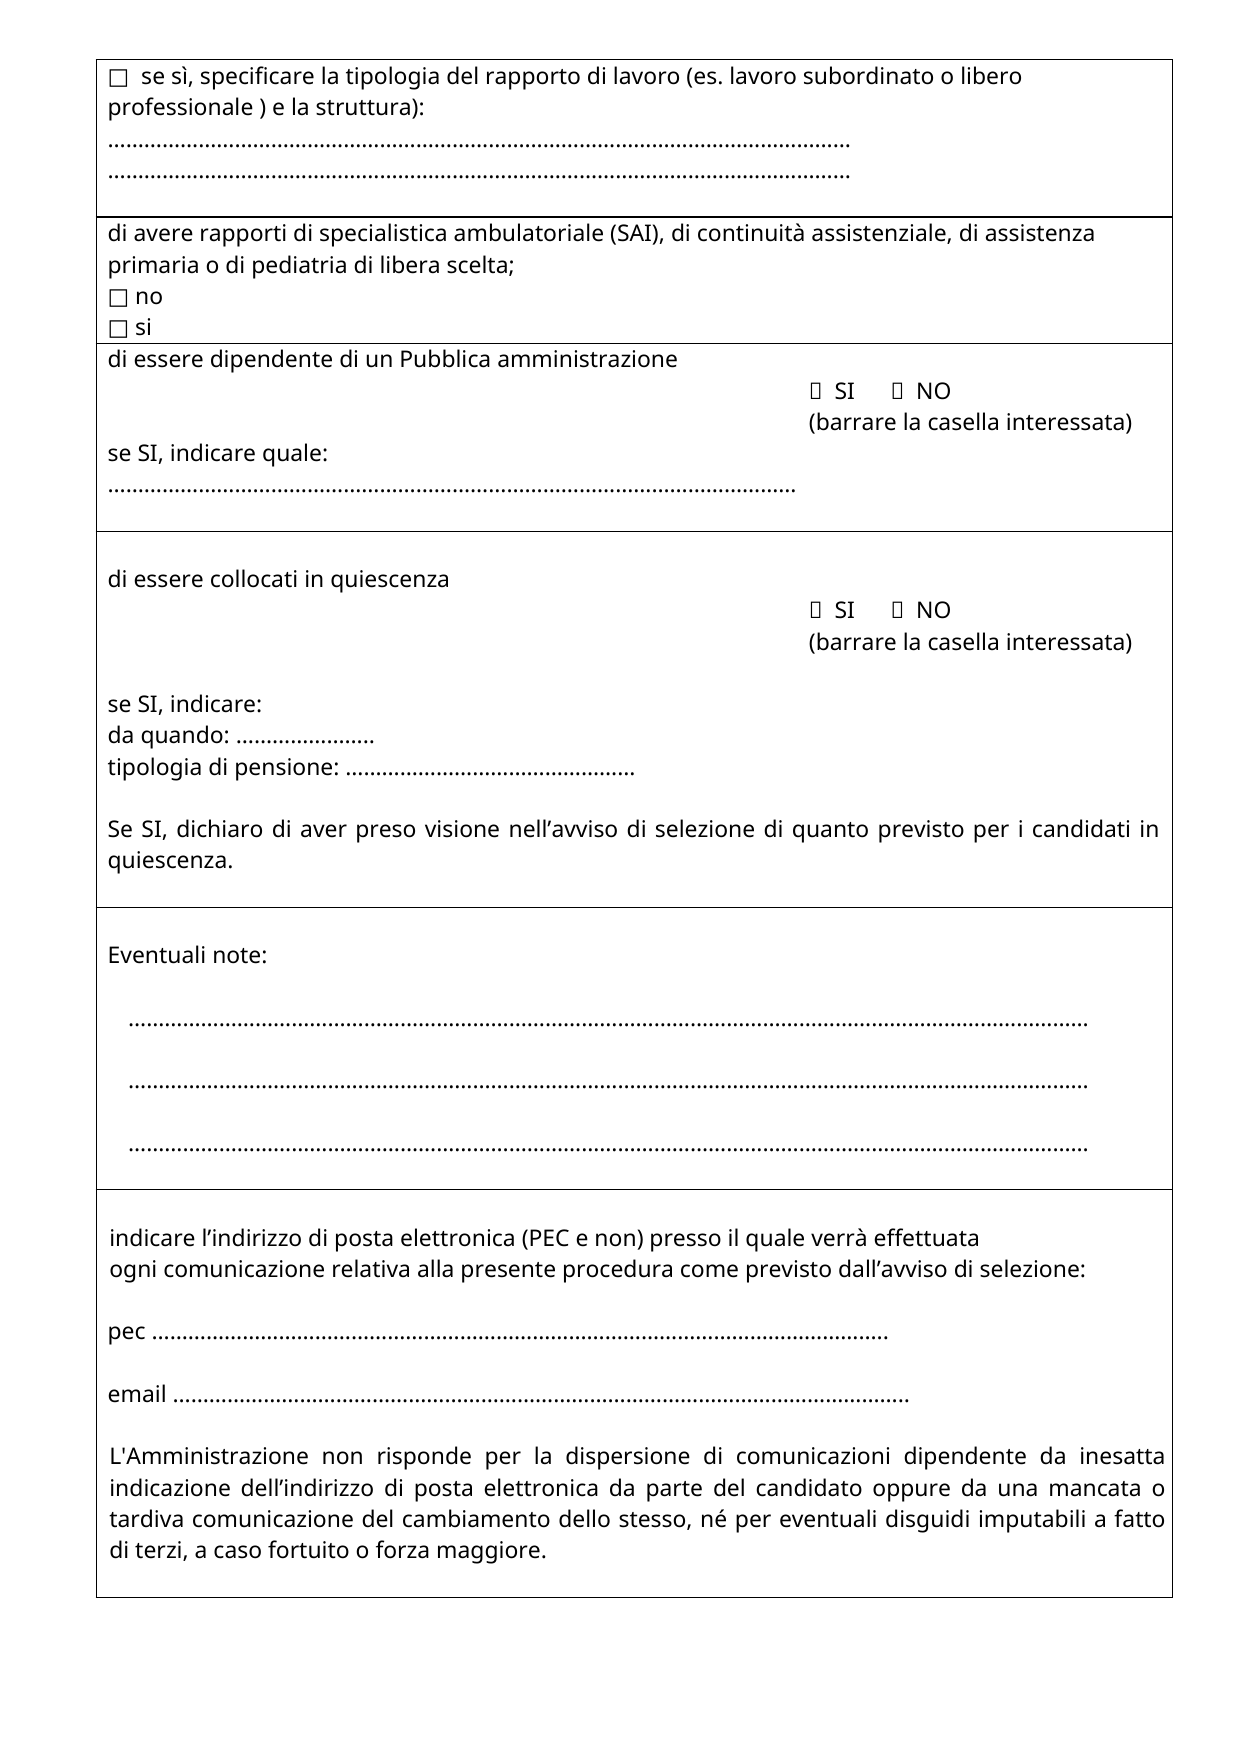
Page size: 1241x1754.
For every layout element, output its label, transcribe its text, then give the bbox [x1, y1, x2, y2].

table_cell di avere rapporti di specialistica ambulatoriale (SAI), di continuità assistenziale, di assistenza primaria o di pediatria di libera scelta; □ no □ si [97, 218, 1172, 342]
table_cell [73, 343, 96, 531]
table_cell di essere collocati in quiescenza  SI  NO (barrare la casella interessata) se SI, indicare: da quando: ………………….. tipologia di pensione: ………………………………………… Se SI, dichiaro di aver preso visione nell’avviso di selezione di quanto previsto per i candidati in quiescenza. [97, 532, 1172, 907]
table_cell [73, 1189, 96, 1597]
table_cell indicare l’indirizzo di posta elettronica (PEC e non) presso il quale verrà effettuata ogni comunicazione relativa alla presente procedura come previsto dall’avviso di selezione: pec ………………………………………………………………………………………………………….. email ………………………………………………………………………………………………………….. L'Amministrazione non risponde per la dispersione di comunicazioni dipendente da inesatta indicazione dell’indirizzo di posta elettronica da parte del candidato oppure da una mancata o tardiva comunicazione del cambiamento dello stesso, né per eventuali disguidi imputabili a fatto di terzi, a caso fortuito o forza maggiore. [97, 1190, 1172, 1597]
table_cell [73, 907, 96, 1189]
table_cell di essere dipendente di un Pubblica amministrazione  SI  NO (barrare la casella interessata) se SI, indicare quale: …………………………………………………………………………………………………… [97, 344, 1172, 531]
table_cell □ se sì, specificare la tipologia del rapporto di lavoro (es. lavoro subordinato o libero professionale ) e la struttura): …………………………………………………………………………………………………………… …………………………………………………………………………………………………………… [97, 60, 1172, 216]
table_cell [73, 59, 96, 216]
table_cell [73, 531, 96, 907]
table_cell [73, 216, 96, 342]
table_cell Eventuali note: …………………………………………………………………………………………………………………………………………… …………………………………………………………………………………………………………………………………………… …………………………………………………………………………………………………………………………………………… [97, 908, 1172, 1189]
